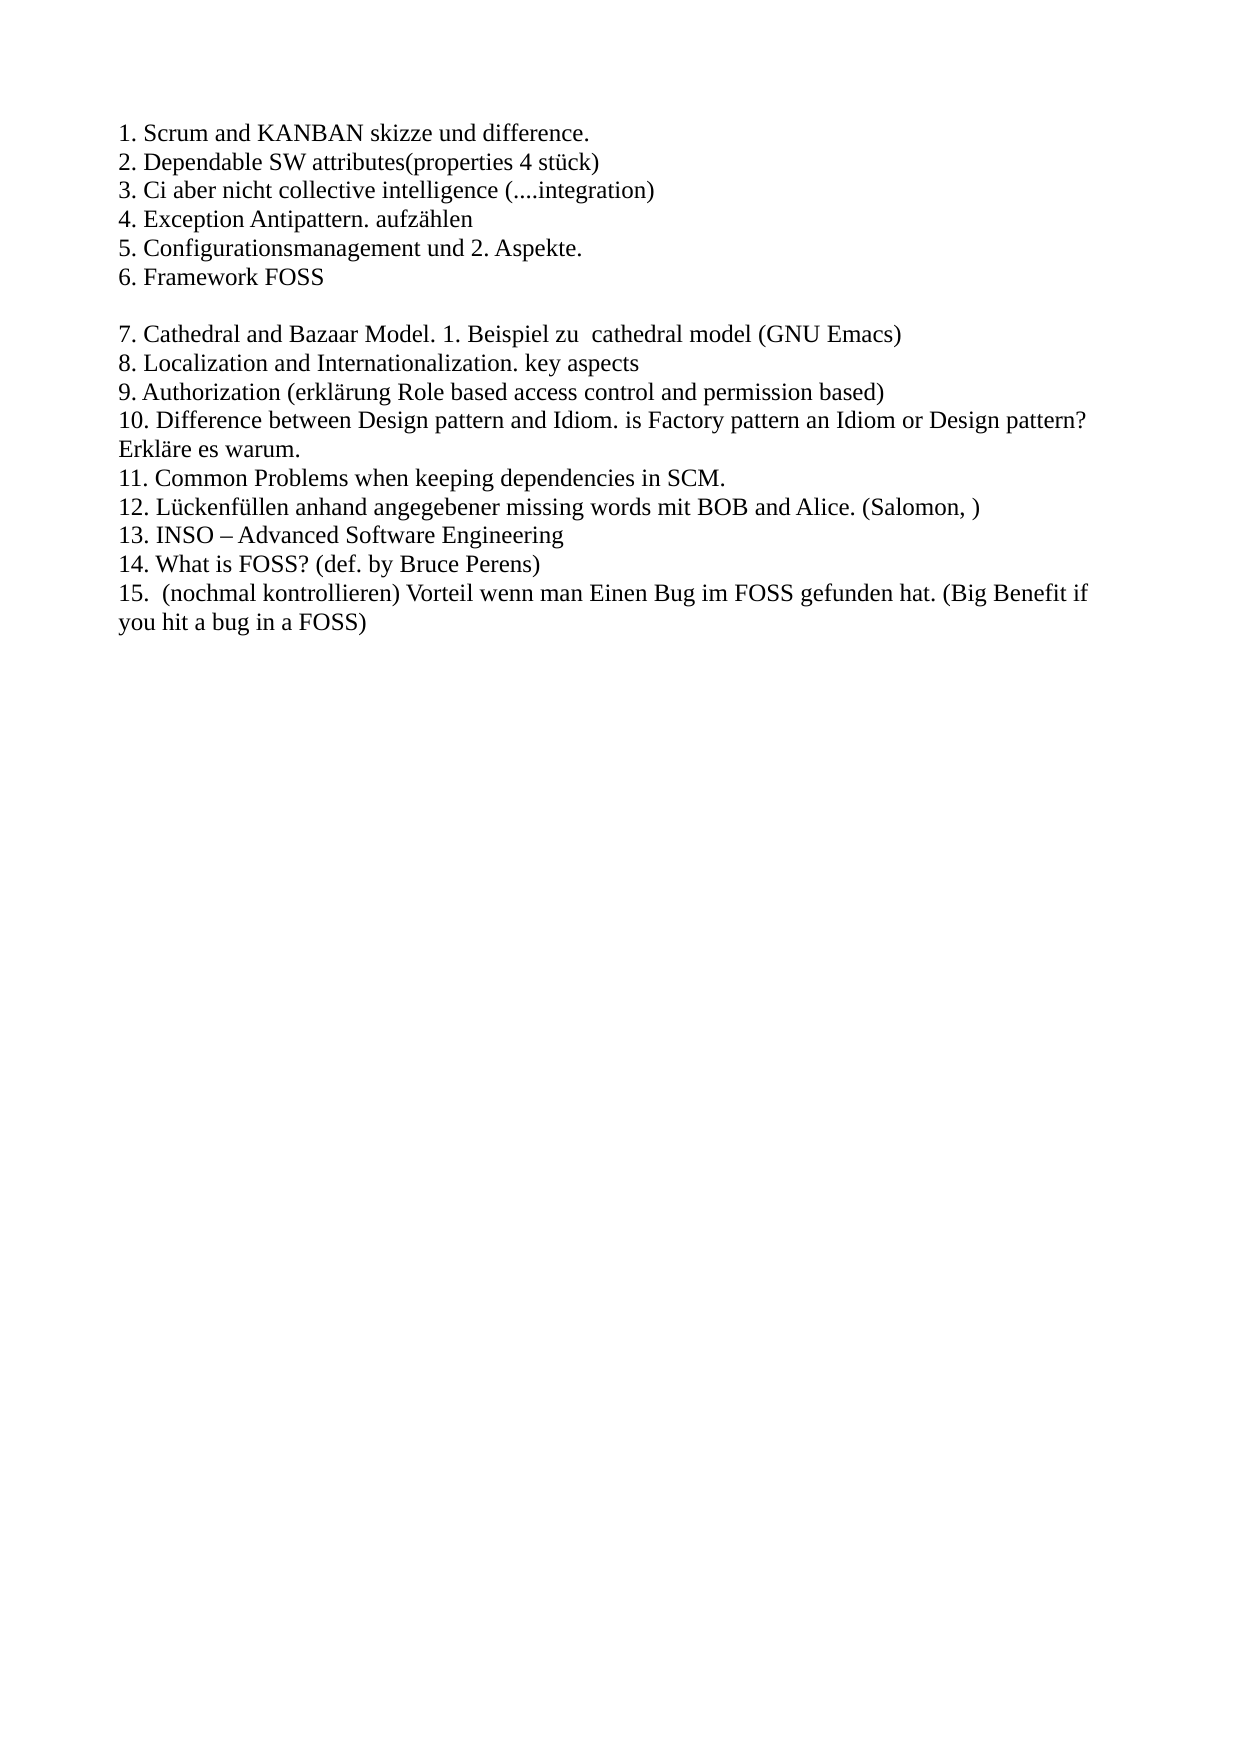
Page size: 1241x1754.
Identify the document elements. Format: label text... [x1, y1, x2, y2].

text 6. Framework FOSS [118, 262, 1122, 291]
text 8. Localization and Internationalization. key aspects [118, 348, 1122, 377]
text 11. Common Problems when keeping dependencies in SCM. [118, 463, 1122, 492]
text 5. Configurationsmanagement und 2. Aspekte. [118, 233, 1122, 262]
text 12. Lückenfüllen anhand angegebener missing words mit BOB and Alice. (Salomon, ) [118, 492, 1122, 521]
text 7. Cathedral and Bazaar Model. 1. Beispiel zu cathedral model (GNU Emacs) [118, 319, 1122, 348]
text 3. Ci aber nicht collective intelligence (....integration) [118, 176, 1122, 204]
text 10. Difference between Design pattern and Idiom. is Factory pattern an Idiom or Design pattern? Erkläre es warum. [118, 406, 1122, 463]
text 14. What is FOSS? (def. by Bruce Perens) [118, 549, 1122, 578]
text 1. Scrum and KANBAN skizze und difference. [118, 118, 1122, 147]
text 2. Dependable SW attributes(properties 4 stück) [118, 147, 1122, 176]
text 9. Authorization (erklärung Role based access control and permission based) [118, 377, 1122, 406]
text 4. Exception Antipattern. aufzählen [118, 204, 1122, 233]
text 13. INSO – Advanced Software Engineering [118, 521, 1122, 549]
text 15. (nochmal kontrollieren) Vorteil wenn man Einen Bug im FOSS gefunden hat. (Big Benefit if you hit a bug in a FOSS) [118, 578, 1122, 636]
